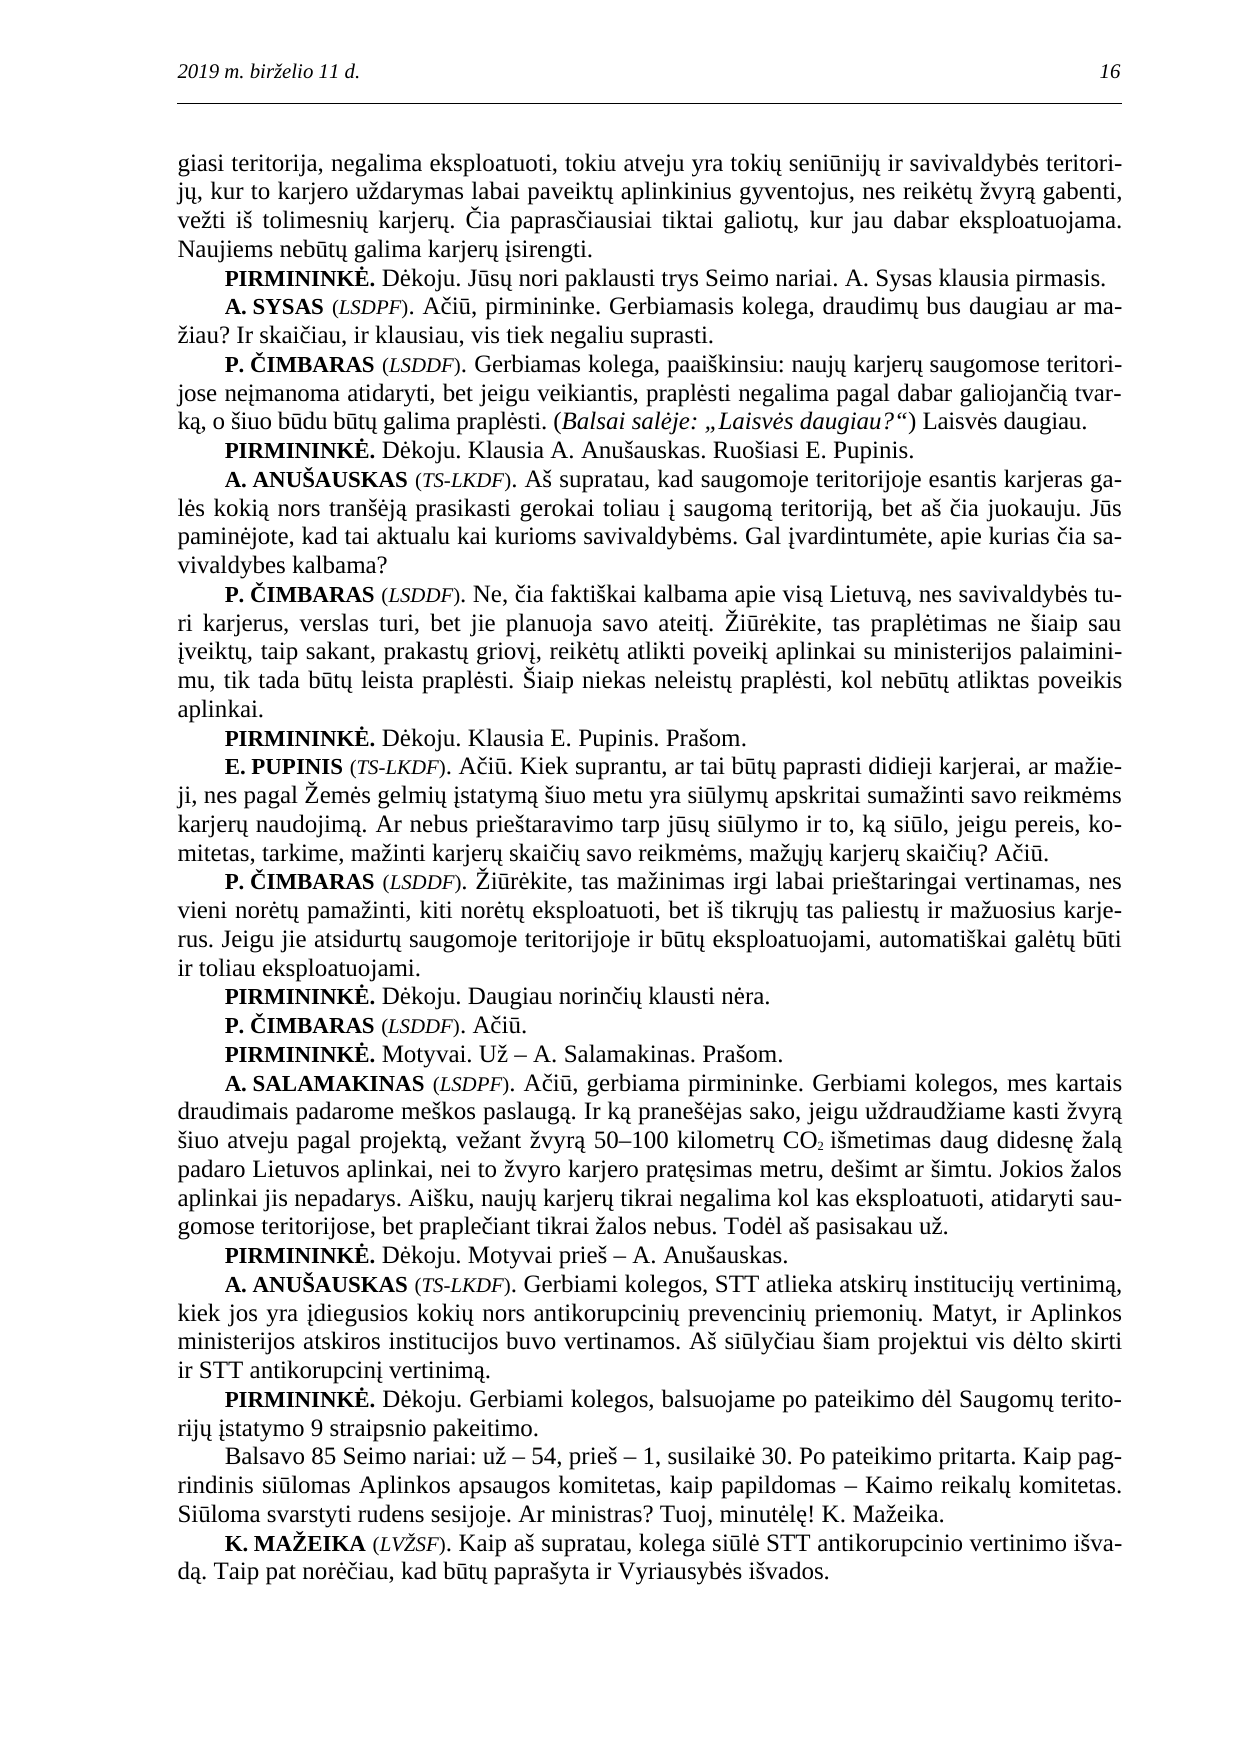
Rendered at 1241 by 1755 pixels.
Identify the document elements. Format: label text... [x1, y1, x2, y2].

text A. ANUŠAUSKAS (TS-LKDF). Aš su­pra­tau, kad sau­go­mo­je te­ri­to­ri­jo­je esan­tis kar­je­ras ga­lės ko­kią nors tran­šė­ją pra­si­kas­ti ge­ro­kai to­liau į sau­go­mą te­ri­to­ri­ją, bet aš čia juo­kau­ju. Jūs pa­mi­nė­jo­te, kad tai ak­tu­a­lu kai ku­rioms sa­vi­val­dy­bėms. Gal įvar­din­tu­mė­te, apie ku­rias čia sa­vi­val­dy­bes kal­ba­ma? [177, 464, 1122, 579]
text P. ČIMBARAS (LSDDF). Ne, čia fak­tiš­kai kal­ba­ma apie vi­są Lie­tu­vą, nes sa­vi­val­dy­bės tu­ri kar­je­rus, ver­slas tu­ri, bet jie pla­nuo­ja sa­vo at­ei­tį. Žiū­rė­ki­te, tas pra­plė­ti­mas ne šiaip sau įveik­tų, taip sa­kant, pra­kas­tų grio­vį, rei­kė­tų at­lik­ti po­vei­kį ap­lin­kai su mi­nis­te­ri­jos pa­lai­mi­ni­mu, tik ta­da bū­tų leis­ta pra­plės­ti. Šiaip nie­kas ne­leis­tų pra­plės­ti, kol ne­bū­tų at­lik­tas po­vei­kis ap­lin­kai. [177, 579, 1122, 723]
text A. ANUŠAUSKAS (TS-LKDF). Ger­bia­mi ko­le­gos, STT at­lie­ka at­ski­rų ins­ti­tu­ci­jų ver­ti­ni­mą, kiek jos yra įdie­gu­sios ko­kių nors an­ti­ko­rup­ci­nių pre­ven­ci­nių prie­mo­nių. Ma­tyt, ir Ap­lin­kos mi­nis­te­ri­jos at­ski­ros ins­ti­tu­ci­jos bu­vo ver­ti­na­mos. Aš siū­ly­čiau šiam pro­jek­tui vis dėl­to skir­ti ir STT an­ti­ko­rup­ci­nį ver­ti­ni­mą. [177, 1269, 1122, 1384]
text P. ČIMBARAS (LSDDF). Ačiū. [177, 1010, 1122, 1039]
text E. PUPINIS (TS-LKDF). Ačiū. Kiek su­pran­tu, ar tai bū­tų pa­pras­ti di­die­ji kar­je­rai, ar ma­žie­ji, nes pa­gal Že­mės gel­mių įsta­ty­mą šiuo me­tu yra siū­ly­mų ap­skri­tai su­ma­žin­ti sa­vo reik­mėms kar­je­rų nau­do­ji­mą. Ar ne­bus prieš­ta­ra­vi­mo tarp jū­sų siū­ly­mo ir to, ką siū­lo, jei­gu pereis, ko­mi­te­tas, tar­ki­me, ma­žin­ti kar­je­rų skai­čių sa­vo reik­mėms, ma­žų­jų kar­je­rų skai­čių? Ačiū. [177, 751, 1122, 866]
text P. ČIMBARAS (LSDDF). Žiū­rė­ki­te, tas ma­ži­ni­mas ir­gi la­bai prieš­ta­rin­gai ver­ti­na­mas, nes vie­ni no­rė­tų pa­ma­žin­ti, ki­ti no­rė­tų eks­plo­a­tuo­ti, bet iš tik­rų­jų tas pa­lies­tų ir ma­žuo­sius kar­je­rus. Jei­gu jie at­si­dur­tų sau­go­mo­je te­ri­to­ri­jo­je ir bū­tų eks­plo­a­tuo­ja­mi, au­to­ma­tiš­kai ga­lė­tų bū­ti ir to­liau eks­plo­a­tuo­ja­mi. [177, 866, 1122, 981]
text PIRMININKĖ. Dė­ko­ju. Ger­bia­mi ko­le­gos, bal­suo­ja­me po pa­tei­ki­mo dėl Sau­go­mų te­ri­to­ri­jų įsta­ty­mo 9 straips­nio pa­kei­ti­mo. [177, 1384, 1122, 1441]
text PIRMININKĖ. Dė­ko­ju. Mo­ty­vai prieš – A. Anu­šaus­kas. [177, 1240, 1122, 1269]
text PIRMININKĖ. Dė­ko­ju. Klau­sia E. Pu­pi­nis. Pra­šom. [177, 723, 1122, 751]
text A. SYSAS (LSDPF). Ačiū, pir­mi­nin­ke. Ger­bia­ma­sis ko­le­ga, drau­di­mų bus dau­giau ar ma­žiau? Ir skai­čiau, ir klau­siau, vis tiek ne­ga­liu su­pras­ti. [177, 291, 1122, 349]
text Bal­sa­vo 85 Sei­mo na­riai: už – 54, prieš – 1, su­si­lai­kė 30. Po pa­tei­ki­mo pri­tar­ta. Kaip pa­g­rin­di­nis siū­lo­mas Ap­lin­kos ap­sau­gos ko­mi­te­tas, kaip pa­pil­do­mas – Kai­mo rei­ka­lų ko­mi­te­tas. Siū­lo­ma svars­ty­ti ru­dens se­si­jo­je. Ar mi­nist­ras? Tuoj, mi­nu­tė­lę! K. Ma­žei­ka. [177, 1441, 1122, 1528]
text PIRMININKĖ. Dė­ko­ju. Klau­sia A. Anu­šaus­kas. Ruo­šia­si E. Pu­pi­nis. [177, 435, 1122, 464]
text PIRMININKĖ. Dė­ko­ju. Dau­giau no­rin­čių klaus­ti nė­ra. [177, 981, 1122, 1010]
text PIRMININKĖ. Mo­ty­vai. Už – A. Sa­la­ma­ki­nas. Pra­šom. [177, 1039, 1122, 1068]
text PIRMININKĖ. Dė­ko­ju. Jū­sų no­ri pa­klaus­ti trys Sei­mo na­riai. A. Sy­sas klau­sia pir­ma­sis. [177, 263, 1122, 291]
text K. MAŽEIKA (LVŽSF). Kaip aš su­pra­tau, ko­le­ga siū­lė STT an­ti­ko­rup­ci­nio ver­ti­ni­mo iš­va­dą. Taip pat no­rė­čiau, kad bū­tų pa­pra­šy­ta ir Vy­riau­sy­bės iš­va­dos. [177, 1528, 1122, 1585]
text P. ČIMBARAS (LSDDF). Ger­bia­mas ko­le­ga, pa­aiš­kin­siu: nau­jų kar­je­rų sau­go­mo­se te­ri­to­ri­jo­se ne­įma­no­ma ati­da­ry­ti, bet jei­gu vei­kian­tis, pra­plės­ti ne­ga­li­ma pa­gal da­bar ga­lio­jan­čią tvar­ką, o šiuo bū­du bū­tų ga­li­ma pra­plės­ti. (Bal­sai sa­lė­je: „Lais­vės dau­giau?“) Lais­vės dau­giau. [177, 349, 1122, 435]
text A. SALAMAKINAS (LSDPF). Ačiū, ger­bia­ma pir­mi­nin­ke. Ger­bia­mi ko­le­gos, mes kar­tais drau­di­mais pa­da­ro­me meš­kos pa­slau­gą. Ir ką pra­ne­šė­jas sa­ko, jei­gu už­drau­džia­me kas­ti žvy­rą šiuo at­ve­ju pa­gal pro­jek­tą, ve­žant žvy­rą 50–100 ki­lo­met­rų CO2 iš­me­ti­mas daug di­des­nę ža­lą pa­da­ro Lie­tu­vos ap­lin­kai, nei to žvy­ro kar­je­ro pra­tę­si­mas met­ru, de­šimt ar šim­tu. Jo­kios ža­los ap­lin­kai jis ne­pa­da­rys. Aiš­ku, nau­jų kar­je­rų tik­rai ne­ga­li­ma kol kas eks­plo­a­tuo­ti, ati­da­ry­ti sau­go­mo­se te­ri­to­ri­jo­se, bet pra­ple­čiant tik­rai ža­los ne­bus. To­dėl aš pa­si­sa­kau už. [177, 1068, 1122, 1240]
text gia­si te­ri­to­ri­ja, ne­ga­li­ma eks­plo­a­tuo­ti, to­kiu at­ve­ju yra to­kių se­niū­ni­jų ir sa­vi­val­dy­bės te­ri­to­ri­jų, kur to kar­je­ro už­da­ry­mas la­bai pa­veik­tų ap­lin­ki­nius gy­ven­to­jus, nes rei­kė­tų žvy­rą ga­ben­ti, vež­ti iš to­li­mes­nių kar­je­rų. Čia pa­pras­čiau­siai tik­tai ga­lio­tų, kur jau da­bar eks­plo­a­tuo­ja­ma. Nau­jiems ne­bū­tų ga­li­ma kar­je­rų įsi­reng­ti. [177, 148, 1122, 263]
